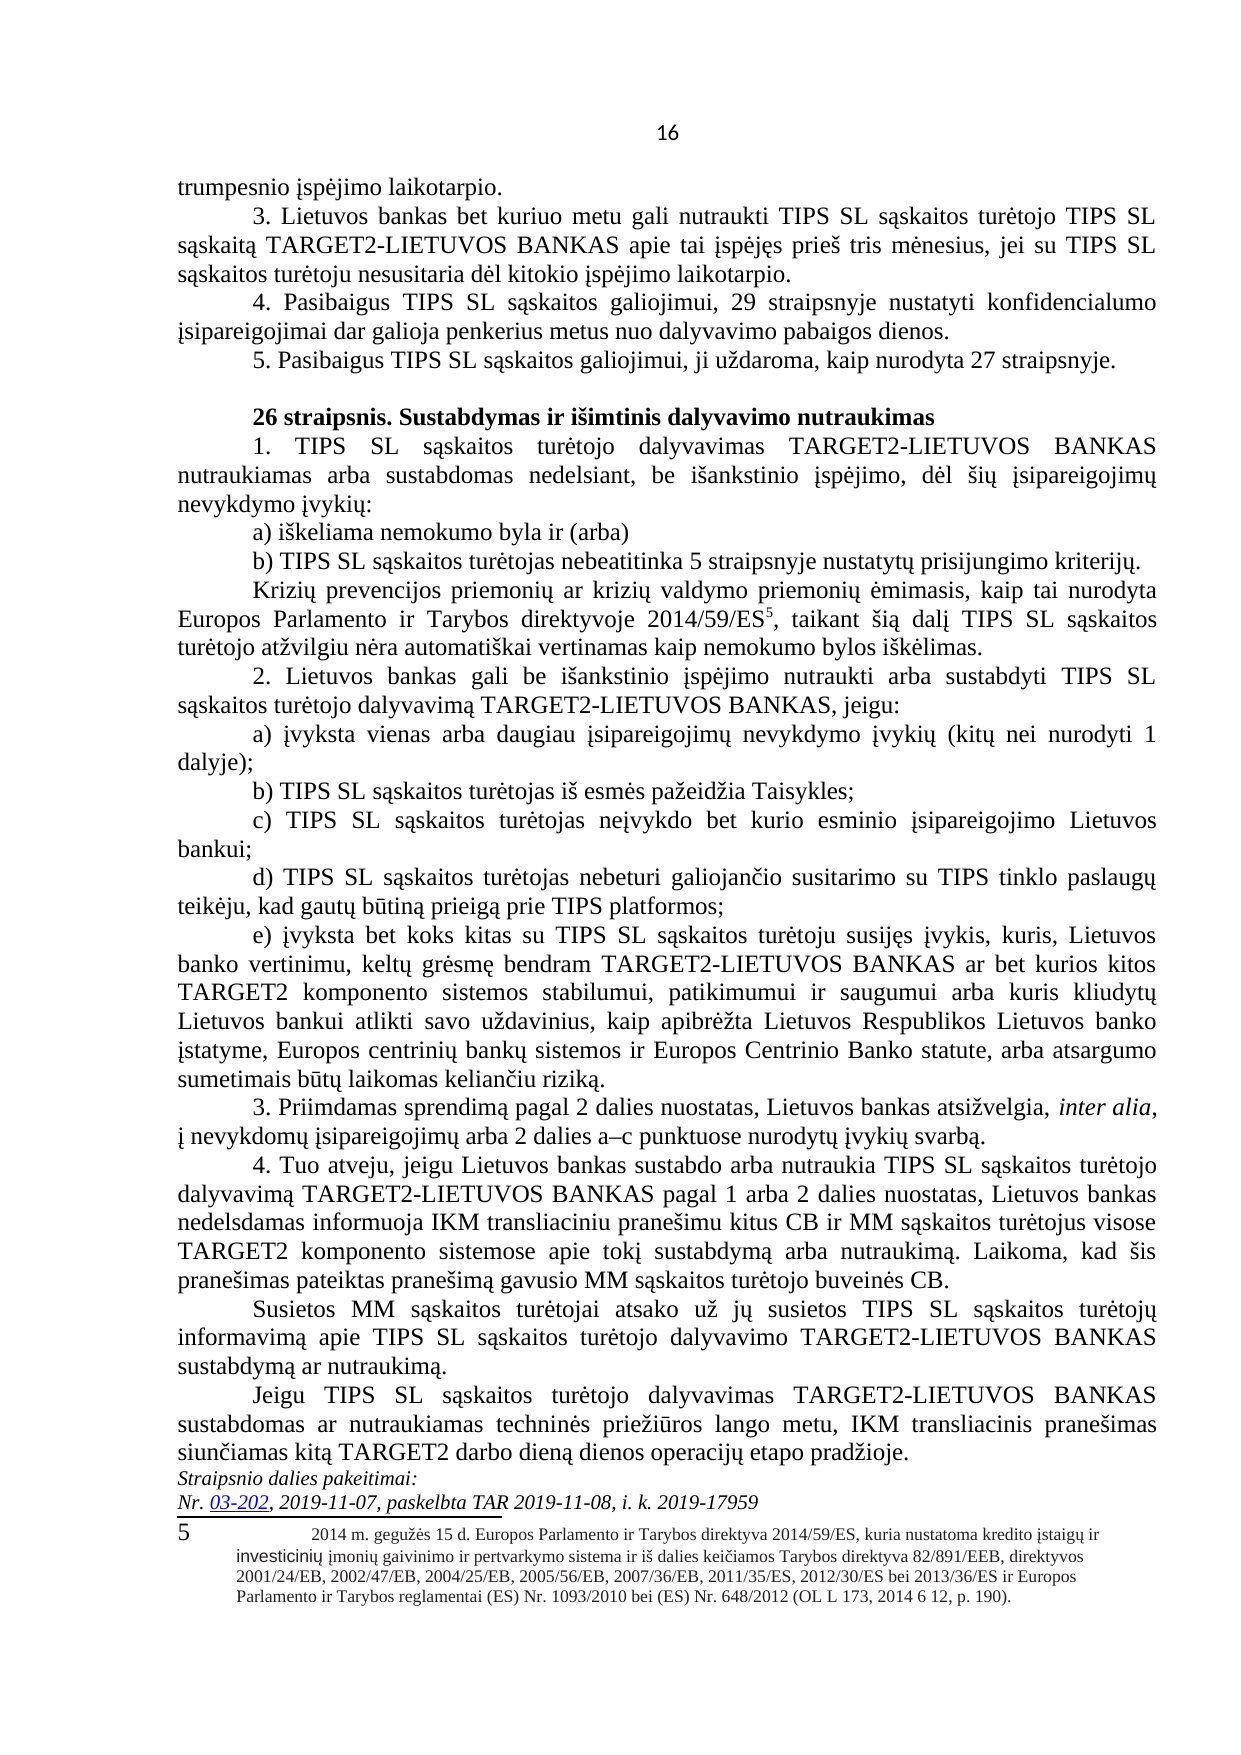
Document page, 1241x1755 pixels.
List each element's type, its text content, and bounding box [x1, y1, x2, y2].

text Susietos MM sąskaitos turėtojai atsako už jų susietos TIPS SL sąskaitos turėtojų informavimą apie TIPS SL sąskaitos turėtojo dalyvavimo TARGET2-LIETUVOS BANKAS sustabdymą ar nutraukimą. [177, 1294, 1158, 1380]
text 2. Lietuvos bankas gali be išankstinio įspėjimo nutraukti arba sustabdyti TIPS SL sąskaitos turėtojo dalyvavimą TARGET2-LIETUVOS BANKAS, jeigu: [177, 661, 1158, 719]
text a) įvyksta vienas arba daugiau įsipareigojimų nevykdymo įvykių (kitų nei nurodyti 1 dalyje); [177, 719, 1158, 776]
text Krizių prevencijos priemonių ar krizių valdymo priemonių ėmimasis, kaip tai nurodyta Europos Parlamento ir Tarybos direktyvoje 2014/59/ES, taikant šią dalį TIPS SL sąskaitos turėtojo atžvilgiu nėra automatiškai vertinamas kaip nemokumo bylos iškėlimas. [177, 575, 1158, 661]
text a) iškeliama nemokumo byla ir (arba) [177, 517, 1158, 546]
text b) TIPS SL sąskaitos turėtojas nebeatitinka 5 straipsnyje nustatytų prisijungimo kriterijų. [177, 546, 1158, 575]
text Jeigu TIPS SL sąskaitos turėtojo dalyvavimas TARGET2-LIETUVOS BANKAS sustabdomas ar nutraukiamas techninės priežiūros lango metu, IKM transliacinis pranešimas siunčiamas kitą TARGET2 darbo dieną dienos operacijų etapo pradžioje. [177, 1380, 1158, 1466]
text 5. Pasibaigus TIPS SL sąskaitos galiojimui, ji uždaroma, kaip nurodyta 27 straipsnyje. [177, 345, 1158, 374]
text d) TIPS SL sąskaitos turėtojas nebeturi galiojančio susitarimo su TIPS tinklo paslaugų teikėju, kad gautų būtiną prieigą prie TIPS platformos; [177, 862, 1158, 920]
text 3. Priimdamas sprendimą pagal 2 dalies nuostatas, Lietuvos bankas atsižvelgia, inter alia, į nevykdomų įsipareigojimų arba 2 dalies a–c punktuose nurodytų įvykių svarbą. [177, 1092, 1158, 1150]
text 3. Lietuvos bankas bet kuriuo metu gali nutraukti TIPS SL sąskaitos turėtojo TIPS SL sąskaitą TARGET2-LIETUVOS BANKAS apie tai įspėjęs prieš tris mėnesius, jei su TIPS SL sąskaitos turėtoju nesusitaria dėl kitokio įspėjimo laikotarpio. [177, 201, 1158, 287]
text Nr. 03-202, 2019-11-07, paskelbta TAR 2019-11-08, i. k. 2019-17959 [177, 1490, 1158, 1514]
text 1. TIPS SL sąskaitos turėtojo dalyvavimas TARGET2-LIETUVOS BANKAS nutraukiamas arba sustabdomas nedelsiant, be išankstinio įspėjimo, dėl šių įsipareigojimų nevykdymo įvykių: [177, 431, 1158, 517]
text Straipsnio dalies pakeitimai: [177, 1466, 1158, 1490]
text e) įvyksta bet koks kitas su TIPS SL sąskaitos turėtoju susijęs įvykis, kuris, Lietuvos banko vertinimu, keltų grėsmę bendram TARGET2-LIETUVOS BANKAS ar bet kurios kitos TARGET2 komponento sistemos stabilumui, patikimumui ir saugumui arba kuris kliudytų Lietuvos bankui atlikti savo uždavinius, kaip apibrėžta Lietuvos Respublikos Lietuvos banko įstatyme, Europos centrinių bankų sistemos ir Europos Centrinio Banko statute, arba atsargumo sumetimais būtų laikomas keliančiu riziką. [177, 920, 1158, 1092]
text 2014 m. gegužės 15 d. Europos Parlamento ir Tarybos direktyva 2014/59/ES, kuria nustatoma kredito įstaigų ir investicinių įmonių gaivinimo ir pertvarkymo sistema ir iš dalies keičiamos Tarybos direktyva 82/891/EEB, direktyvos 2001/24/EB, 2002/47/EB, 2004/25/EB, 2005/56/EB, 2007/36/EB, 2011/35/ES, 2012/30/ES bei 2013/36/ES ir Europos Parlamento ir Tarybos reglamentai (ES) Nr. 1093/2010 bei (ES) Nr. 648/2012 (OL L 173, 2014 6 12, p. 190). [177, 1517, 1158, 1607]
text 4. Pasibaigus TIPS SL sąskaitos galiojimui, 29 straipsnyje nustatyti konfidencialumo įsipareigojimai dar galioja penkerius metus nuo dalyvavimo pabaigos dienos. [177, 287, 1158, 345]
text trumpesnio įspėjimo laikotarpio. [177, 172, 1158, 201]
text b) TIPS SL sąskaitos turėtojas iš esmės pažeidžia Taisykles; [177, 776, 1158, 805]
text 26 straipsnis. Sustabdymas ir išimtinis dalyvavimo nutraukimas [177, 402, 1158, 431]
text c) TIPS SL sąskaitos turėtojas neįvykdo bet kurio esminio įsipareigojimo Lietuvos bankui; [177, 805, 1158, 862]
text 4. Tuo atveju, jeigu Lietuvos bankas sustabdo arba nutraukia TIPS SL sąskaitos turėtojo dalyvavimą TARGET2-LIETUVOS BANKAS pagal 1 arba 2 dalies nuostatas, Lietuvos bankas nedelsdamas informuoja IKM transliaciniu pranešimu kitus CB ir MM sąskaitos turėtojus visose TARGET2 komponento sistemose apie tokį sustabdymą arba nutraukimą. Laikoma, kad šis pranešimas pateiktas pranešimą gavusio MM sąskaitos turėtojo buveinės CB. [177, 1150, 1158, 1294]
